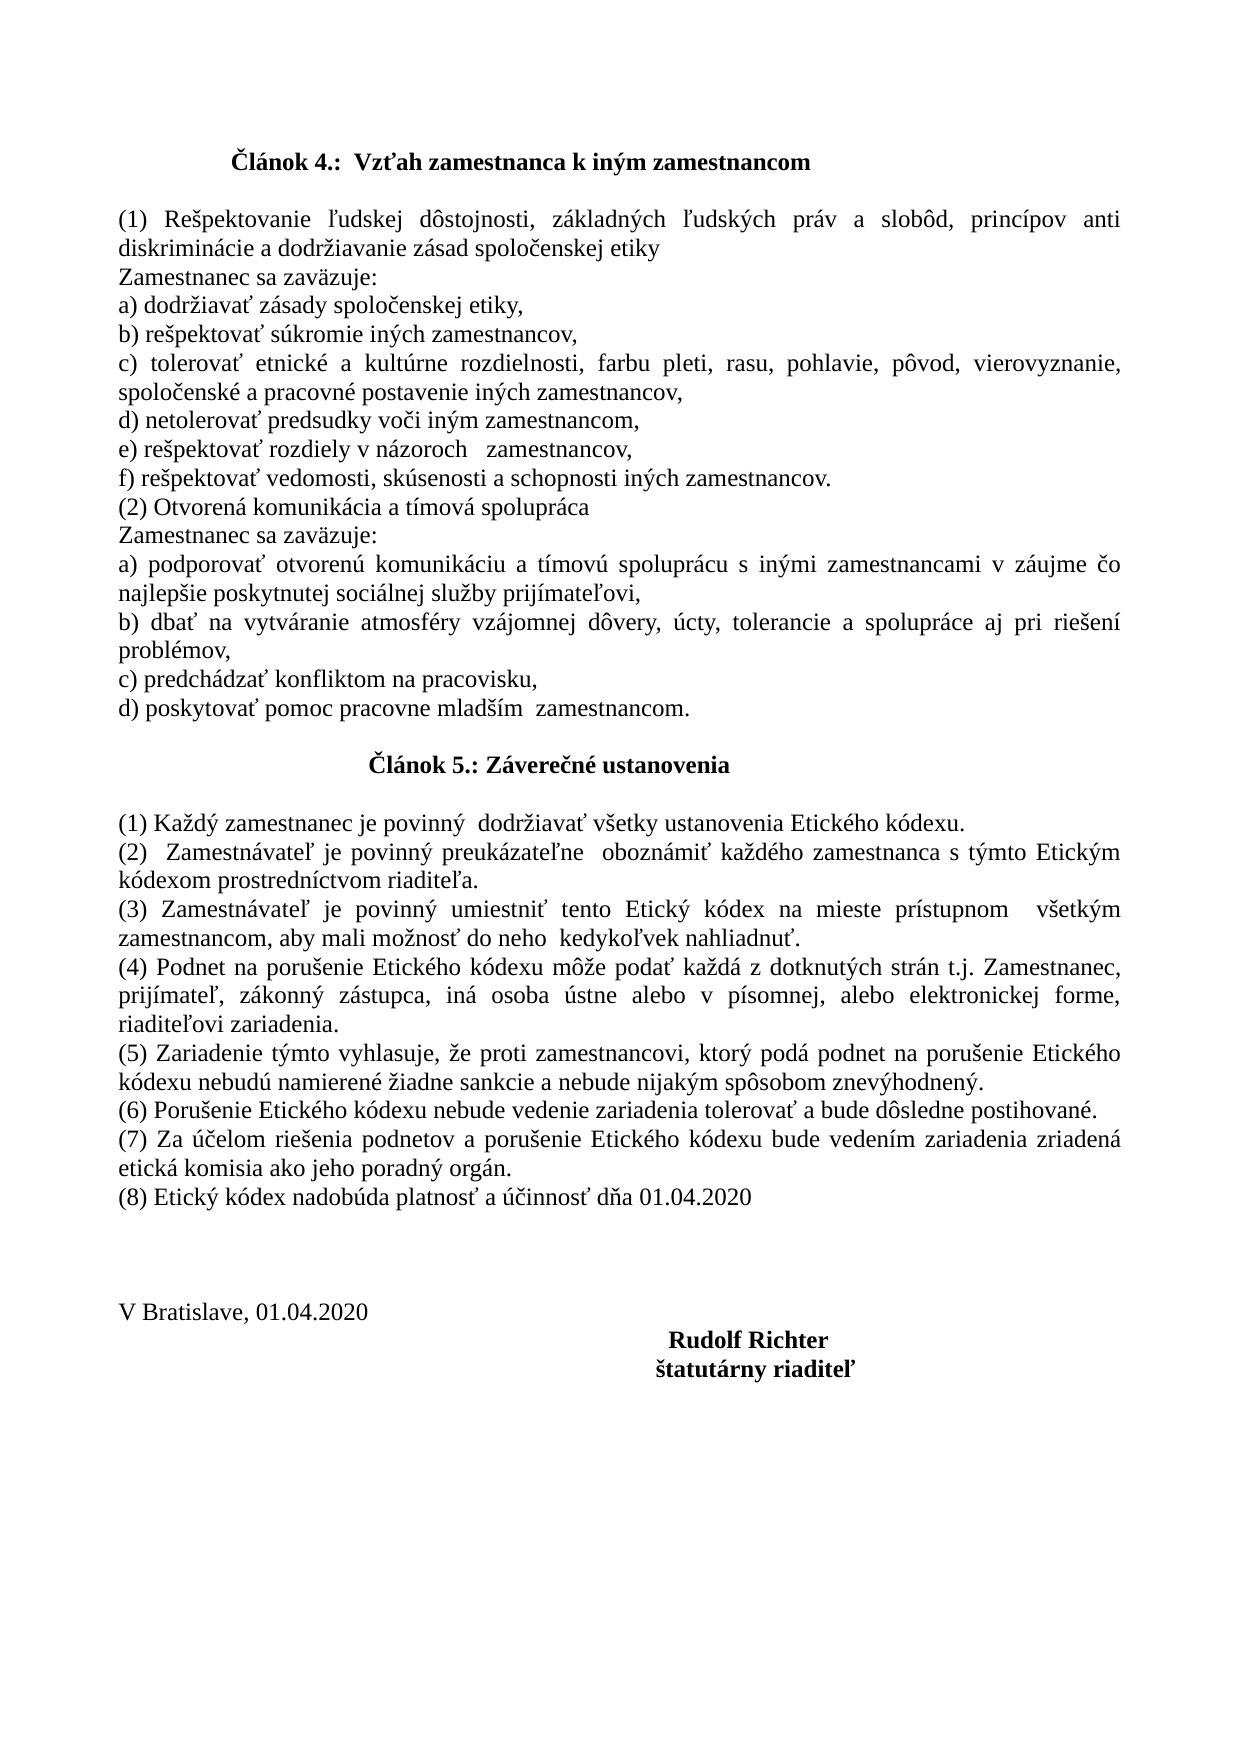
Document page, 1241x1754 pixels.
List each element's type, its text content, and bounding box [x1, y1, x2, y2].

text (4) Podnet na porušenie Etického kódexu môže podať každá z dotknutých strán t.j. Zamestnanec, prijímateľ, zákonný zástupca, iná osoba ústne alebo v písomnej, alebo elektronickej forme, riaditeľovi zariadenia. [118, 952, 1122, 1038]
text d) poskytovať pomoc pracovne mladším zamestnancom. [118, 693, 1122, 722]
text b) rešpektovať súkromie iných zamestnancov, [118, 319, 1122, 348]
text Rudolf Richter [118, 1326, 1122, 1354]
text b) dbať na vytváranie atmosféry vzájomnej dôvery, úcty, tolerancie a spolupráce aj pri riešení problémov, [118, 607, 1122, 664]
text Článok 4.: Vzťah zamestnanca k iným zamestnancom [118, 147, 1122, 176]
text (6) Porušenie Etického kódexu nebude vedenie zariadenia tolerovať a bude dôsledne postihované. [118, 1096, 1122, 1124]
text Zamestnanec sa zaväzuje: [118, 262, 1122, 291]
text a) podporovať otvorenú komunikáciu a tímovú spoluprácu s inými zamestnancami v záujme čo najlepšie poskytnutej sociálnej služby prijímateľovi, [118, 549, 1122, 607]
text (2) Otvorená komunikácia a tímová spolupráca [118, 492, 1122, 521]
text e) rešpektovať rozdiely v názoroch zamestnancov, [118, 434, 1122, 463]
text štatutárny riaditeľ [118, 1354, 1122, 1383]
text d) netolerovať predsudky voči iným zamestnancom, [118, 406, 1122, 434]
text f) rešpektovať vedomosti, skúsenosti a schopnosti iných zamestnancov. [118, 463, 1122, 492]
text V Bratislave, 01.04.2020 [118, 1297, 1122, 1326]
text c) tolerovať etnické a kultúrne rozdielnosti, farbu pleti, rasu, pohlavie, pôvod, vierovyznanie, spoločenské a pracovné postavenie iných zamestnancov, [118, 348, 1122, 406]
text (5) Zariadenie týmto vyhlasuje, že proti zamestnancovi, ktorý podá podnet na porušenie Etického kódexu nebudú namierené žiadne sankcie a nebude nijakým spôsobom znevýhodnený. [118, 1038, 1122, 1096]
text (7) Za účelom riešenia podnetov a porušenie Etického kódexu bude vedením zariadenia zriadená etická komisia ako jeho poradný orgán. [118, 1124, 1122, 1182]
text c) predchádzať konfliktom na pracovisku, [118, 664, 1122, 693]
text a) dodržiavať zásady spoločenskej etiky, [118, 291, 1122, 319]
text (1) Rešpektovanie ľudskej dôstojnosti, základných ľudských práv a slobôd, princípov anti diskriminácie a dodržiavanie zásad spoločenskej etiky [118, 204, 1122, 262]
text (3) Zamestnávateľ je povinný umiestniť tento Etický kódex na mieste prístupnom všetkým zamestnancom, aby mali možnosť do neho kedykoľvek nahliadnuť. [118, 894, 1122, 952]
text Zamestnanec sa zaväzuje: [118, 521, 1122, 549]
text (1) Každý zamestnanec je povinný dodržiavať všetky ustanovenia Etického kódexu. [118, 808, 1122, 837]
text Článok 5.: Záverečné ustanovenia [118, 751, 1122, 779]
text (2) Zamestnávateľ je povinný preukázateľne oboznámiť každého zamestnanca s týmto Etickým kódexom prostredníctvom riaditeľa. [118, 837, 1122, 894]
text (8) Etický kódex nadobúda platnosť a účinnosť dňa 01.04.2020 [118, 1182, 1122, 1211]
